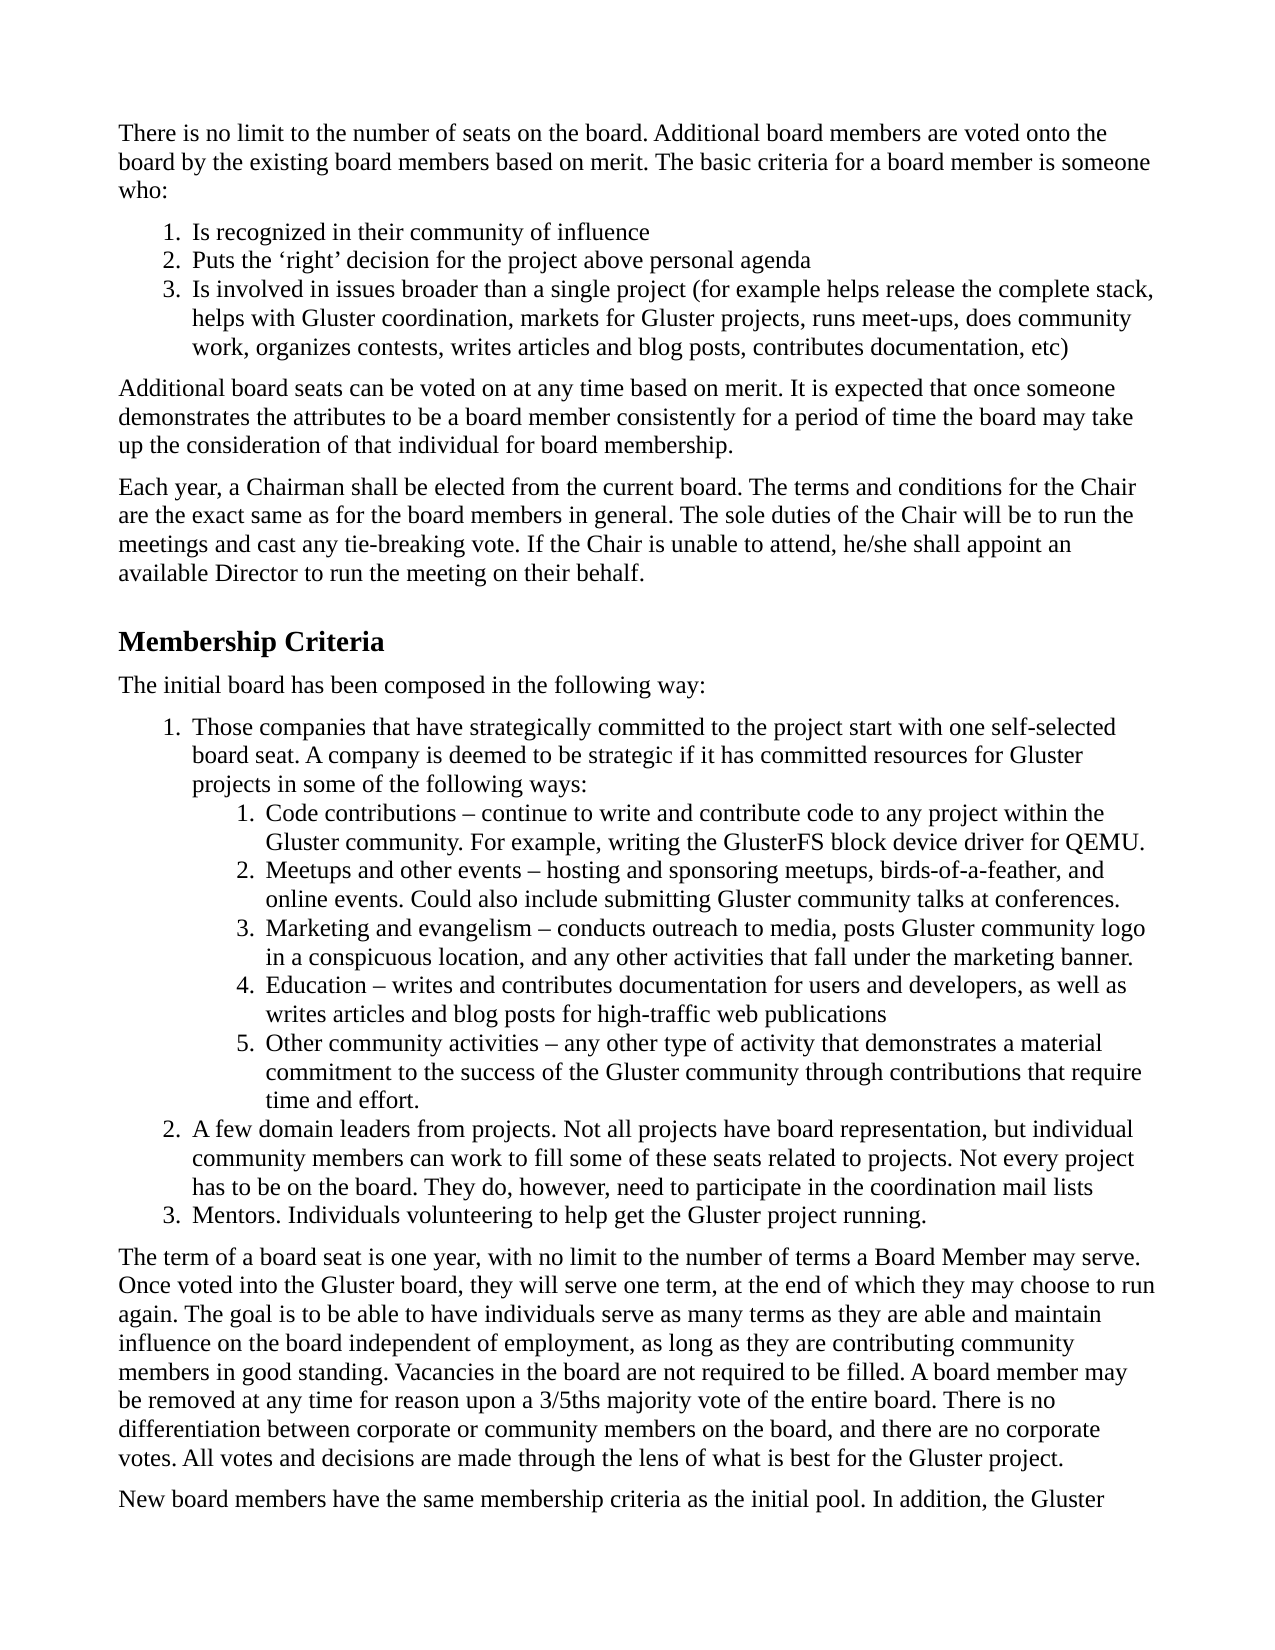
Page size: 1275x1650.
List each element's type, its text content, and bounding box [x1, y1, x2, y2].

list Is recognized in their community of influence [162, 217, 1157, 246]
text There is no limit to the number of seats on the board. Additional board members are voted onto the board by the existing board members based on merit. The basic criteria for a board member is someone who: [118, 118, 1157, 204]
list Other community activities – any other type of activity that demonstrates a material commitment to the success of the Gluster community through contributions that require time and effort. [236, 1028, 1157, 1114]
text The initial board has been composed in the following way: [118, 670, 1157, 699]
text New board members have the same membership criteria as the initial pool. In addition, the Gluster [118, 1484, 1157, 1513]
list Is involved in issues broader than a single project (for example helps release the complete stack, helps with Gluster coordination, markets for Gluster projects, runs meet-ups, does community work, organizes contests, writes articles and blog posts, contributes documentation, etc) [162, 274, 1157, 361]
text Each year, a Chairman shall be elected from the current board. The terms and conditions for the Chair are the exact same as for the board members in general. The sole duties of the Chair will be to run the meetings and cast any tie-breaking vote. If the Chair is unable to attend, he/she shall appoint an available Director to run the meeting on their behalf. [118, 472, 1157, 587]
list Puts the ‘right’ decision for the project above personal agenda [162, 246, 1157, 274]
subtitle Membership Criteria [118, 624, 1157, 658]
list Marketing and evangelism – conducts outreach to media, posts Gluster community logo in a conspicuous location, and any other activities that fall under the marketing banner. [236, 913, 1157, 970]
list A few domain leaders from projects. Not all projects have board representation, but individual community members can work to fill some of these seats related to projects. Not every project has to be on the board. They do, however, need to participate in the coordination mail lists [162, 1114, 1157, 1200]
text The term of a board seat is one year, with no limit to the number of terms a Board Member may serve. Once voted into the Gluster board, they will serve one term, at the end of which they may choose to run again. The goal is to be able to have individuals serve as many terms as they are able and maintain influence on the board independent of employment, as long as they are contributing community members in good standing. Vacancies in the board are not required to be filled. A board member may be removed at any time for reason upon a 3/5ths majority vote of the entire board. There is no differentiation between corporate or community members on the board, and there are no corporate votes. All votes and decisions are made through the lens of what is best for the Gluster project. [118, 1242, 1157, 1472]
list Code contributions – continue to write and contribute code to any project within the Gluster community. For example, writing the GlusterFS block device driver for QEMU. [236, 798, 1157, 855]
list Education – writes and contributes documentation for users and developers, as well as writes articles and blog posts for high-traffic web publications [236, 970, 1157, 1028]
list Meetups and other events – hosting and sponsoring meetups, birds-of-a-feather, and online events. Could also include submitting Gluster community talks at conferences. [236, 855, 1157, 913]
text Additional board seats can be voted on at any time based on merit. It is expected that once someone demonstrates the attributes to be a board member consistently for a period of time the board may take up the consideration of that individual for board membership. [118, 373, 1157, 459]
list Those companies that have strategically committed to the project start with one self-selected board seat. A company is deemed to be strategic if it has committed resources for Gluster projects in some of the following ways: [162, 712, 1157, 798]
list Mentors. Individuals volunteering to help get the Gluster project running. [162, 1200, 1157, 1229]
